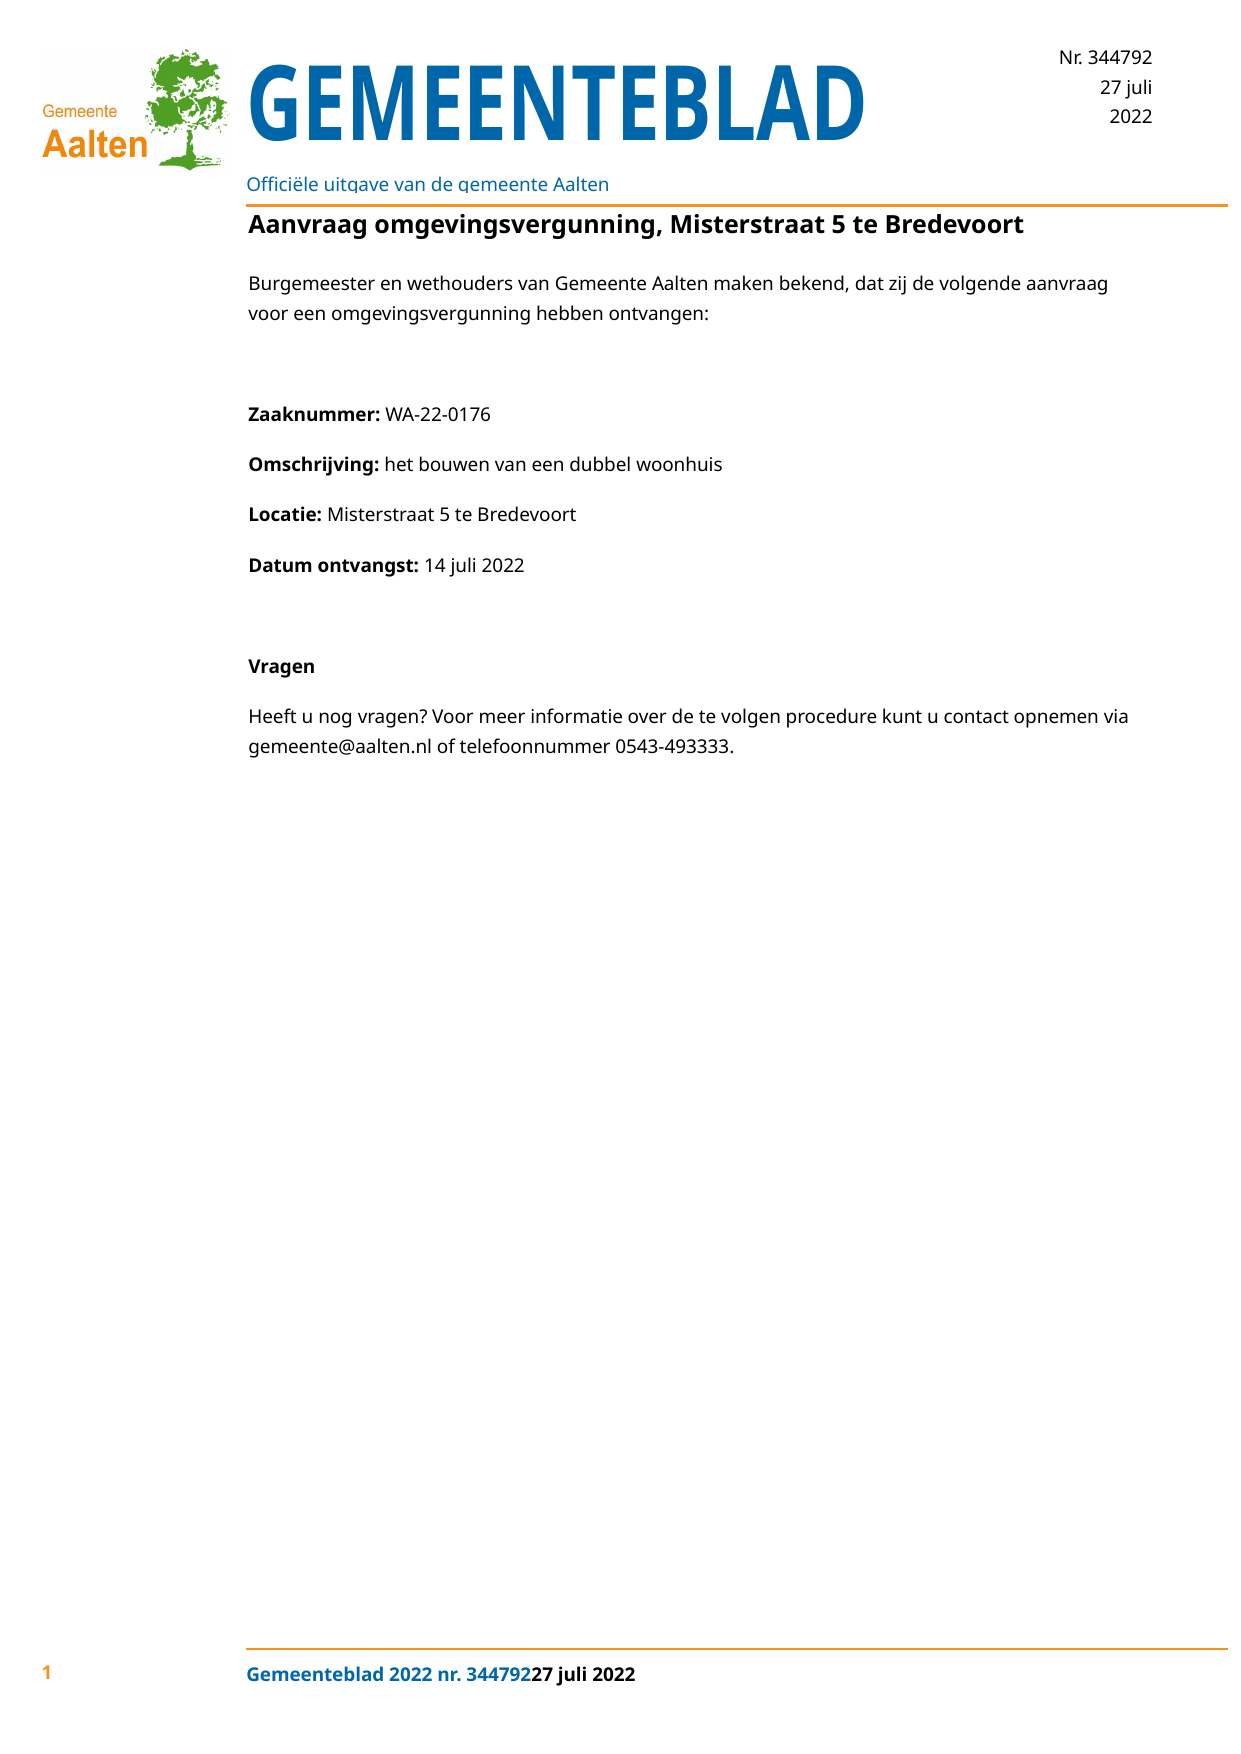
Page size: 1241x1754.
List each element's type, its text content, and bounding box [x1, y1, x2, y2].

text Heeft u nog vragen? Voor meer informatie over de te volgen procedure kunt u contact opnemen via gemeente@aalten.nl of telefoonnummer 0543-493333. [248, 703, 1152, 758]
text Vragen [248, 653, 1152, 678]
text Zaaknummer: WA-22-0176 [248, 401, 1152, 426]
picture [41, 47, 231, 172]
text Locatie: Misterstraat 5 te Bredevoort [248, 502, 1152, 527]
text Burgemeester en wethouders van Gemeente Aalten maken bekend, dat zij de volgende aanvraag voor een omgevingsvergunning hebben ontvangen: [248, 270, 1152, 326]
text Aanvraag omgevingsvergunning, Misterstraat 5 te Bredevoort [248, 207, 1152, 241]
text Datum ontvangst: 14 juli 2022 [248, 552, 1152, 578]
text Omschrijving: het bouwen van een dubbel woonhuis [248, 451, 1152, 477]
